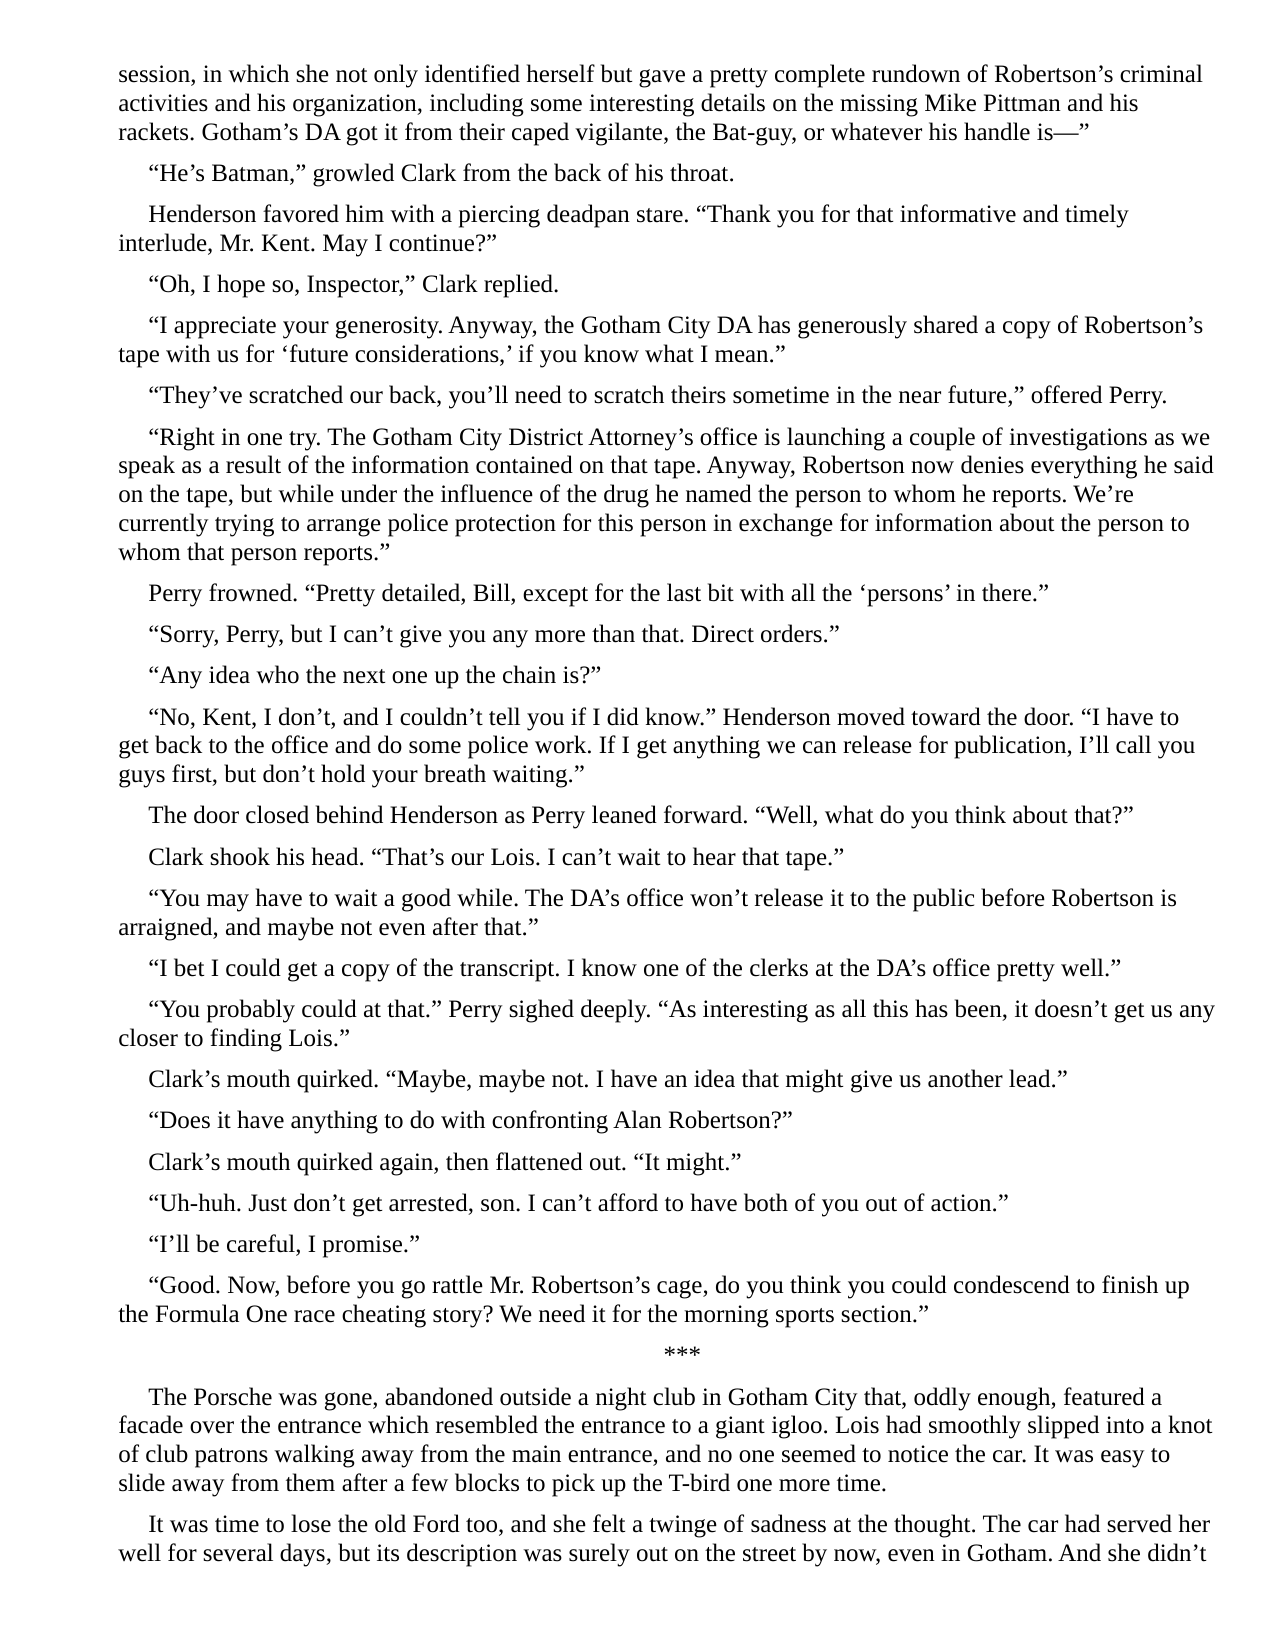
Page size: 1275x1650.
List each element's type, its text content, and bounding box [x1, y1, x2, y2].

text “Any idea who the next one up the chain is?” [118, 660, 1216, 689]
text “He’s Batman,” growled Clark from the back of his throat. [118, 158, 1216, 187]
text “Right in one try. The Gotham City District Attorney’s office is launching a couple of investigations as we speak as a result of the information contained on that tape. Anyway, Robertson now denies everything he said on the tape, but while under the influence of the drug he named the person to whom he reports. We’re currently trying to arrange police protection for this person in exchange for information about the person to whom that person reports.” [118, 422, 1216, 565]
text Perry frowned. “Pretty detailed, Bill, except for the last bit with all the ‘persons’ in there.” [118, 578, 1216, 607]
text “You probably could at that.” Perry sighed deeply. “As interesting as all this has been, it doesn’t get us any closer to finding Lois.” [118, 994, 1216, 1052]
text “I appreciate your generosity. Anyway, the Gotham City DA has generously shared a copy of Robertson’s tape with us for ‘future considerations,’ if you know what I mean.” [118, 310, 1216, 368]
text “Uh-huh. Just don’t get arrested, son. I can’t afford to have both of you out of action.” [118, 1188, 1216, 1217]
text “Sorry, Perry, but I can’t give you any more than that. Direct orders.” [118, 619, 1216, 648]
text “I’ll be careful, I promise.” [118, 1229, 1216, 1258]
text Clark’s mouth quirked again, then flattened out. “It might.” [118, 1147, 1216, 1175]
text “Does it have anything to do with confronting Alan Robertson?” [118, 1105, 1216, 1134]
text “I bet I could get a copy of the transcript. I know one of the clerks at the DA’s office pretty well.” [118, 953, 1216, 982]
text session, in which she not only identified herself but gave a pretty complete rundown of Robertson’s criminal activities and his organization, including some interesting details on the missing Mike Pittman and his rackets. Gotham’s DA got it from their caped vigilante, the Bat-guy, or whatever his handle is—” [118, 59, 1216, 145]
text Clark’s mouth quirked. “Maybe, maybe not. I have an idea that might give us another lead.” [118, 1064, 1216, 1093]
text *** [118, 1340, 1216, 1369]
text Henderson favored him with a piercing deadpan stare. “Thank you for that informative and timely interlude, Mr. Kent. May I continue?” [118, 199, 1216, 257]
text Clark shook his head. “That’s our Lois. I can’t wait to hear that tape.” [118, 842, 1216, 870]
text “Oh, I hope so, Inspector,” Clark replied. [118, 269, 1216, 298]
text “You may have to wait a good while. The DA’s office won’t release it to the public before Robertson is arraigned, and maybe not even after that.” [118, 883, 1216, 940]
text The door closed behind Henderson as Perry leaned forward. “Well, what do you think about that?” [118, 800, 1216, 829]
text “No, Kent, I don’t, and I couldn’t tell you if I did know.” Henderson moved toward the door. “I have to get back to the office and do some police work. If I get anything we can release for publication, I’ll call you guys first, but don’t hold your breath waiting.” [118, 702, 1216, 788]
text The Porsche was gone, abandoned outside a night club in Gotham City that, oddly enough, featured a facade over the entrance which resembled the entrance to a giant igloo. Lois had smoothly slipped into a knot of club patrons walking away from the main entrance, and no one seemed to notice the car. It was easy to slide away from them after a few blocks to pick up the T-bird one more time. [118, 1382, 1216, 1497]
text It was time to lose the old Ford too, and she felt a twinge of sadness at the thought. The car had served her well for several days, but its description was surely out on the street by now, even in Gotham. And she didn’t [118, 1509, 1216, 1567]
text “Good. Now, before you go rattle Mr. Robertson’s cage, do you think you could condescend to finish up the Formula One race cheating story? We need it for the morning sports section.” [118, 1270, 1216, 1328]
text “They’ve scratched our back, you’ll need to scratch theirs sometime in the near future,” offered Perry. [118, 380, 1216, 409]
